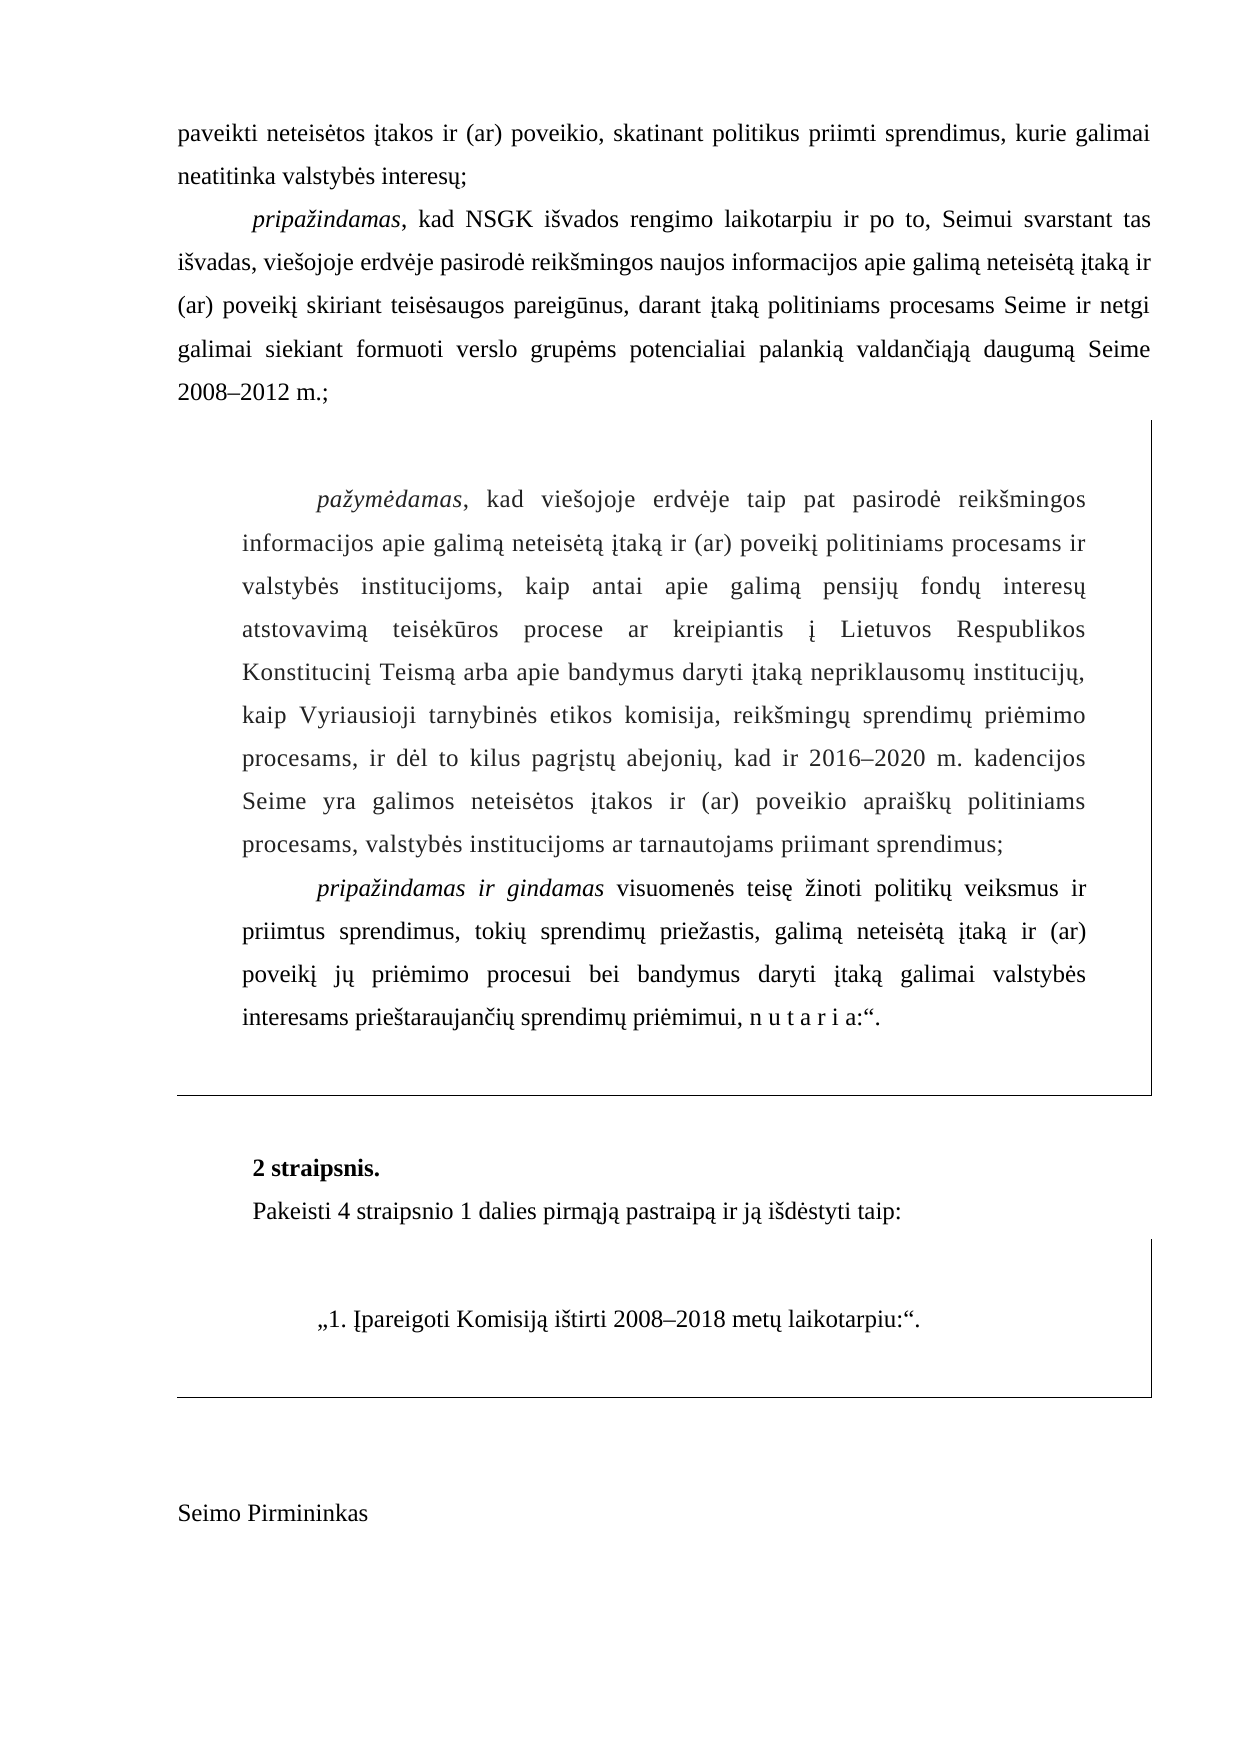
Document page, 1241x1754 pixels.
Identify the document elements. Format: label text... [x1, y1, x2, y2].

text paveikti neteisėtos įtakos ir (ar) poveikio, skatinant politikus priimti sprendimus, kurie galimai neatitinka valstybės interesų; [177, 118, 1152, 190]
text 2 straipsnis. [177, 1153, 1152, 1182]
text „1. Įpareigoti Komisiją ištirti 2008–2018 metų laikotarpiu:“. [177, 1239, 1151, 1397]
text pažymėdamas, kad viešojoje erdvėje taip pat pasirodė reikšmingos informacijos apie galimą neteisėtą įtaką ir (ar) poveikį politiniams procesams ir valstybės institucijoms, kaip antai apie galimą pensijų fondų interesų atstovavimą teisėkūros procese ar kreipiantis į Lietuvos Respublikos Konstitucinį Teismą arba apie bandymus daryti įtaką nepriklausomų institucijų, kaip Vyriausioji tarnybinės etikos komisija, reikšmingų sprendimų priėmimo procesams, ir dėl to kilus pagrįstų abejonių, kad ir 2016–2020 m. kadencijos Seime yra galimos neteisėtos įtakos ir (ar) poveikio apraiškų politiniams procesams, valstybės institucijoms ar tarnautojams priimant sprendimus; [177, 420, 1151, 808]
text Pakeisti 4 straipsnio 1 dalies pirmąją pastraipą ir ją išdėstyti taip: [177, 1196, 1152, 1225]
text pripažindamas ir gindamas visuomenės teisę žinoti politikų veiksmus ir priimtus sprendimus, tokių sprendimų priežastis, galimą neteisėtą įtaką ir (ar) poveikį jų priėmimo procesui bei bandymus daryti įtaką galimai valstybės interesams prieštaraujančių sprendimų priėmimui, nutaria:“. [177, 808, 1152, 1095]
text Seimo Pirmininkas [177, 1498, 1152, 1526]
text pripažindamas, kad NSGK išvados rengimo laikotarpiu ir po to, Seimui svarstant tas išvadas, viešojoje erdvėje pasirodė reikšmingos naujos informacijos apie galimą neteisėtą įtaką ir (ar) poveikį skiriant teisėsaugos pareigūnus, darant įtaką politiniams procesams Seime ir netgi galimai siekiant formuoti verslo grupėms potencialiai palankią valdančiąją daugumą Seime 2008–2012 m.; [177, 204, 1152, 406]
